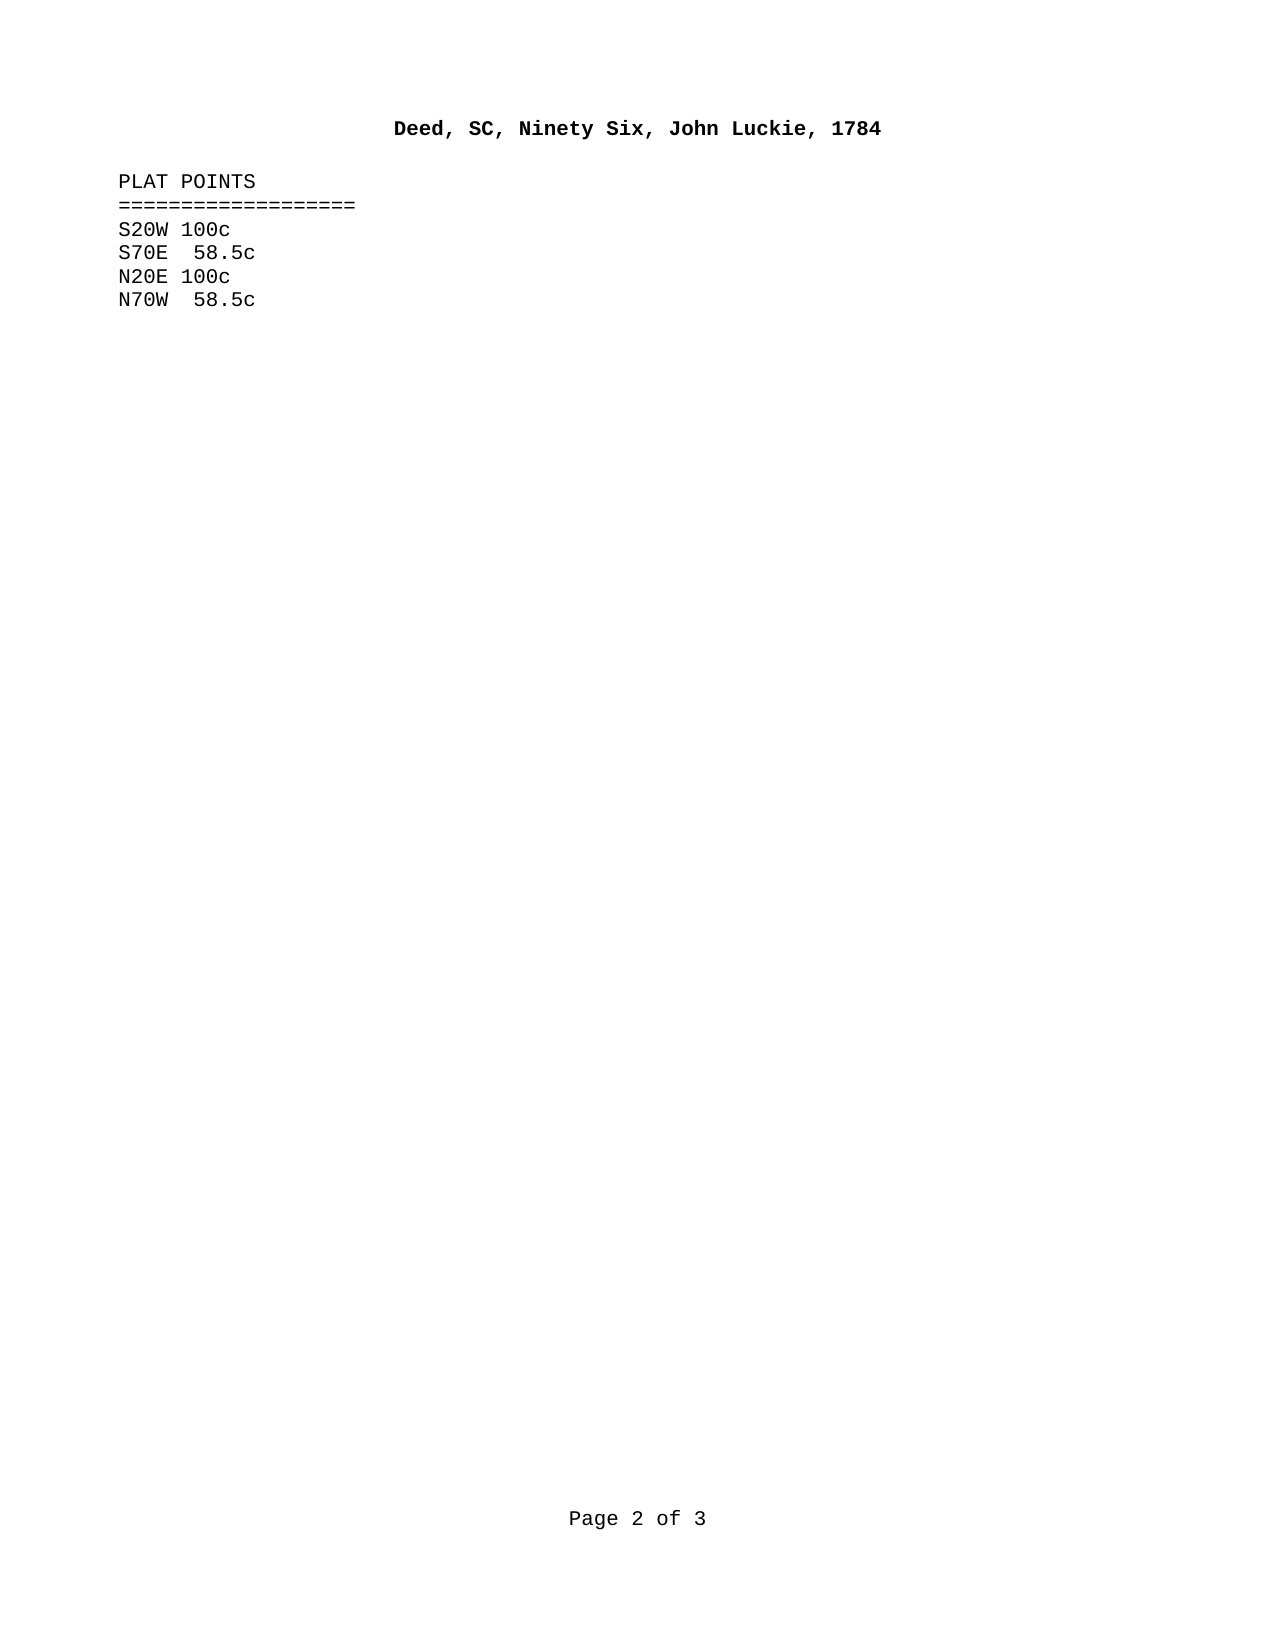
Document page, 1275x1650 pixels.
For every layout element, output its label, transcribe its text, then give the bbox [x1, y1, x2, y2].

text =================== [118, 195, 1157, 218]
text N70W 58.5c [118, 289, 1157, 313]
text N20E 100c [118, 266, 1157, 289]
text PLAT POINTS [118, 171, 1157, 195]
text S70E 58.5c [118, 242, 1157, 266]
text S20W 100c [118, 218, 1157, 242]
